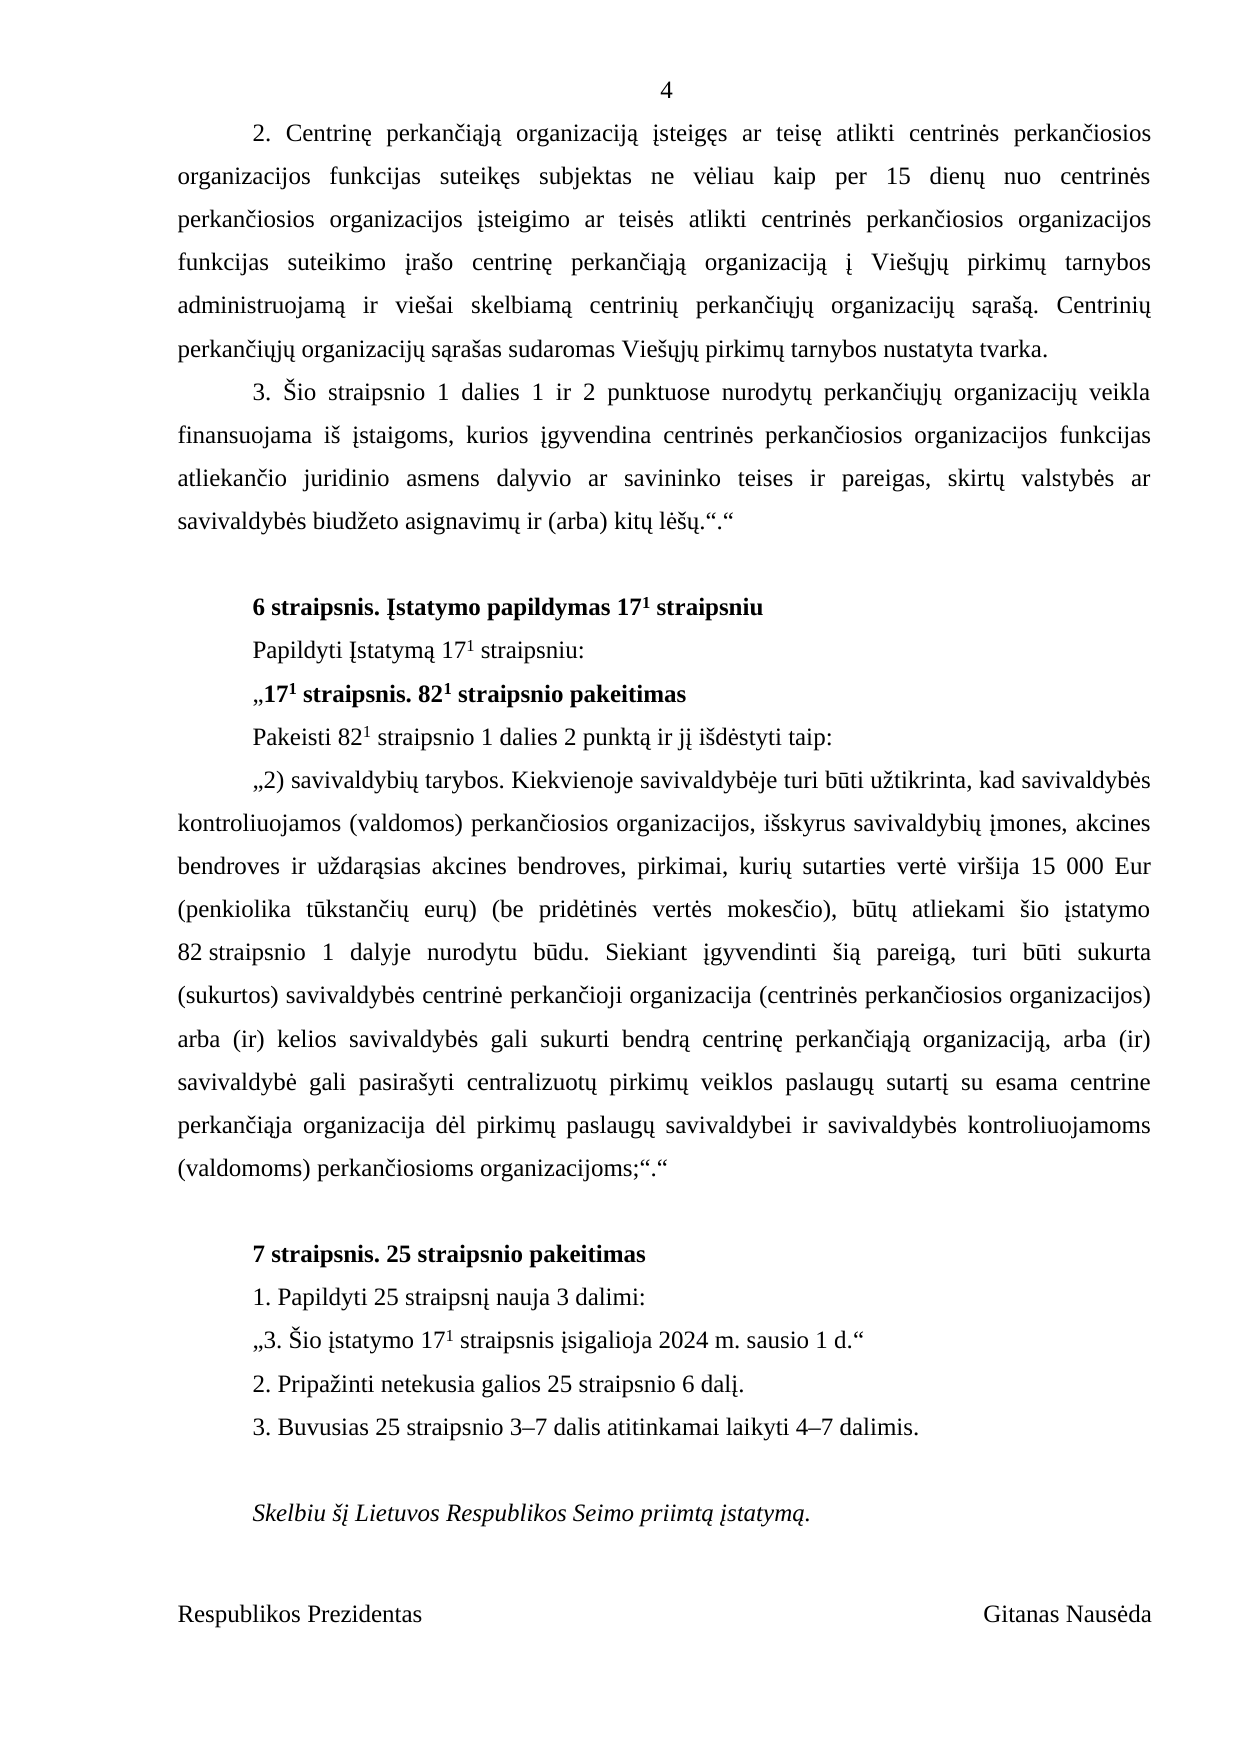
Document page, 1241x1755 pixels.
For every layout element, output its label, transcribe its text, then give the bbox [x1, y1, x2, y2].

text 3. Šio straipsnio 1 dalies 1 ir 2 punktuose nurodytų perkančiųjų organizacijų veikla finansuojama iš įstaigoms, kurios įgyvendina centrinės perkančiosios organizacijos funkcijas atliekančio juridinio asmens dalyvio ar savininko teises ir pareigas, skirtų valstybės ar savivaldybės biudžeto asignavimų ir (arba) kitų lėšų.“.“ [177, 377, 1152, 535]
text „3. Šio įstatymo 171 straipsnis įsigalioja 2024 m. sausio 1 d.“ [177, 1326, 1152, 1354]
text 1. Papildyti 25 straipsnį nauja 3 dalimi: [177, 1282, 1152, 1311]
text 2. Pripažinti netekusia galios 25 straipsnio 6 dalį. [177, 1369, 1152, 1397]
text Papildyti Įstatymą 171 straipsniu: [177, 636, 1152, 664]
text „2) savivaldybių tarybos. Kiekvienoje savivaldybėje turi būti užtikrinta, kad savivaldybės kontroliuojamos (valdomos) perkančiosios organizacijos, išskyrus savivaldybių įmones, akcines bendroves ir uždarąsias akcines bendroves, pirkimai, kurių sutarties vertė viršija 15 000 Eur (penkiolika tūkstančių eurų) (be pridėtinės vertės mokesčio), būtų atliekami šio įstatymo 82 straipsnio 1 dalyje nurodytu būdu. Siekiant įgyvendinti šią pareigą, turi būti sukurta (sukurtos) savivaldybės centrinė perkančioji organizacija (centrinės perkančiosios organizacijos) arba (ir) kelios savivaldybės gali sukurti bendrą centrinę perkančiąją organizaciją, arba (ir) savivaldybė gali pasirašyti centralizuotų pirkimų veiklos paslaugų sutartį su esama centrine perkančiąja organizacija dėl pirkimų paslaugų savivaldybei ir savivaldybės kontroliuojamoms (valdomoms) perkančiosioms organizacijoms;“.“ [177, 765, 1152, 1182]
text 2. Centrinę perkančiąją organizaciją įsteigęs ar teisę atlikti centrinės perkančiosios organizacijos funkcijas suteikęs subjektas ne vėliau kaip per 15 dienų nuo centrinės perkančiosios organizacijos įsteigimo ar teisės atlikti centrinės perkančiosios organizacijos funkcijas suteikimo įrašo centrinę perkančiąją organizaciją į Viešųjų pirkimų tarnybos administruojamą ir viešai skelbiamą centrinių perkančiųjų organizacijų sąrašą. Centrinių perkančiųjų organizacijų sąrašas sudaromas Viešųjų pirkimų tarnybos nustatyta tvarka. [177, 118, 1152, 362]
text Pakeisti 821 straipsnio 1 dalies 2 punktą ir jį išdėstyti taip: [177, 722, 1152, 751]
text 7 straipsnis. 25 straipsnio pakeitimas [177, 1239, 1152, 1268]
text Skelbiu šį Lietuvos Respublikos Seimo priimtą įstatymą. [177, 1498, 1152, 1527]
text Respublikos Prezidentas Gitanas Nausėda [177, 1599, 1152, 1627]
text 6 straipsnis. Įstatymo papildymas 171 straipsniu [177, 592, 1152, 621]
text 3. Buvusias 25 straipsnio 3–7 dalis atitinkamai laikyti 4–7 dalimis. [177, 1412, 1152, 1441]
text „171 straipsnis. 821 straipsnio pakeitimas [177, 679, 1152, 707]
